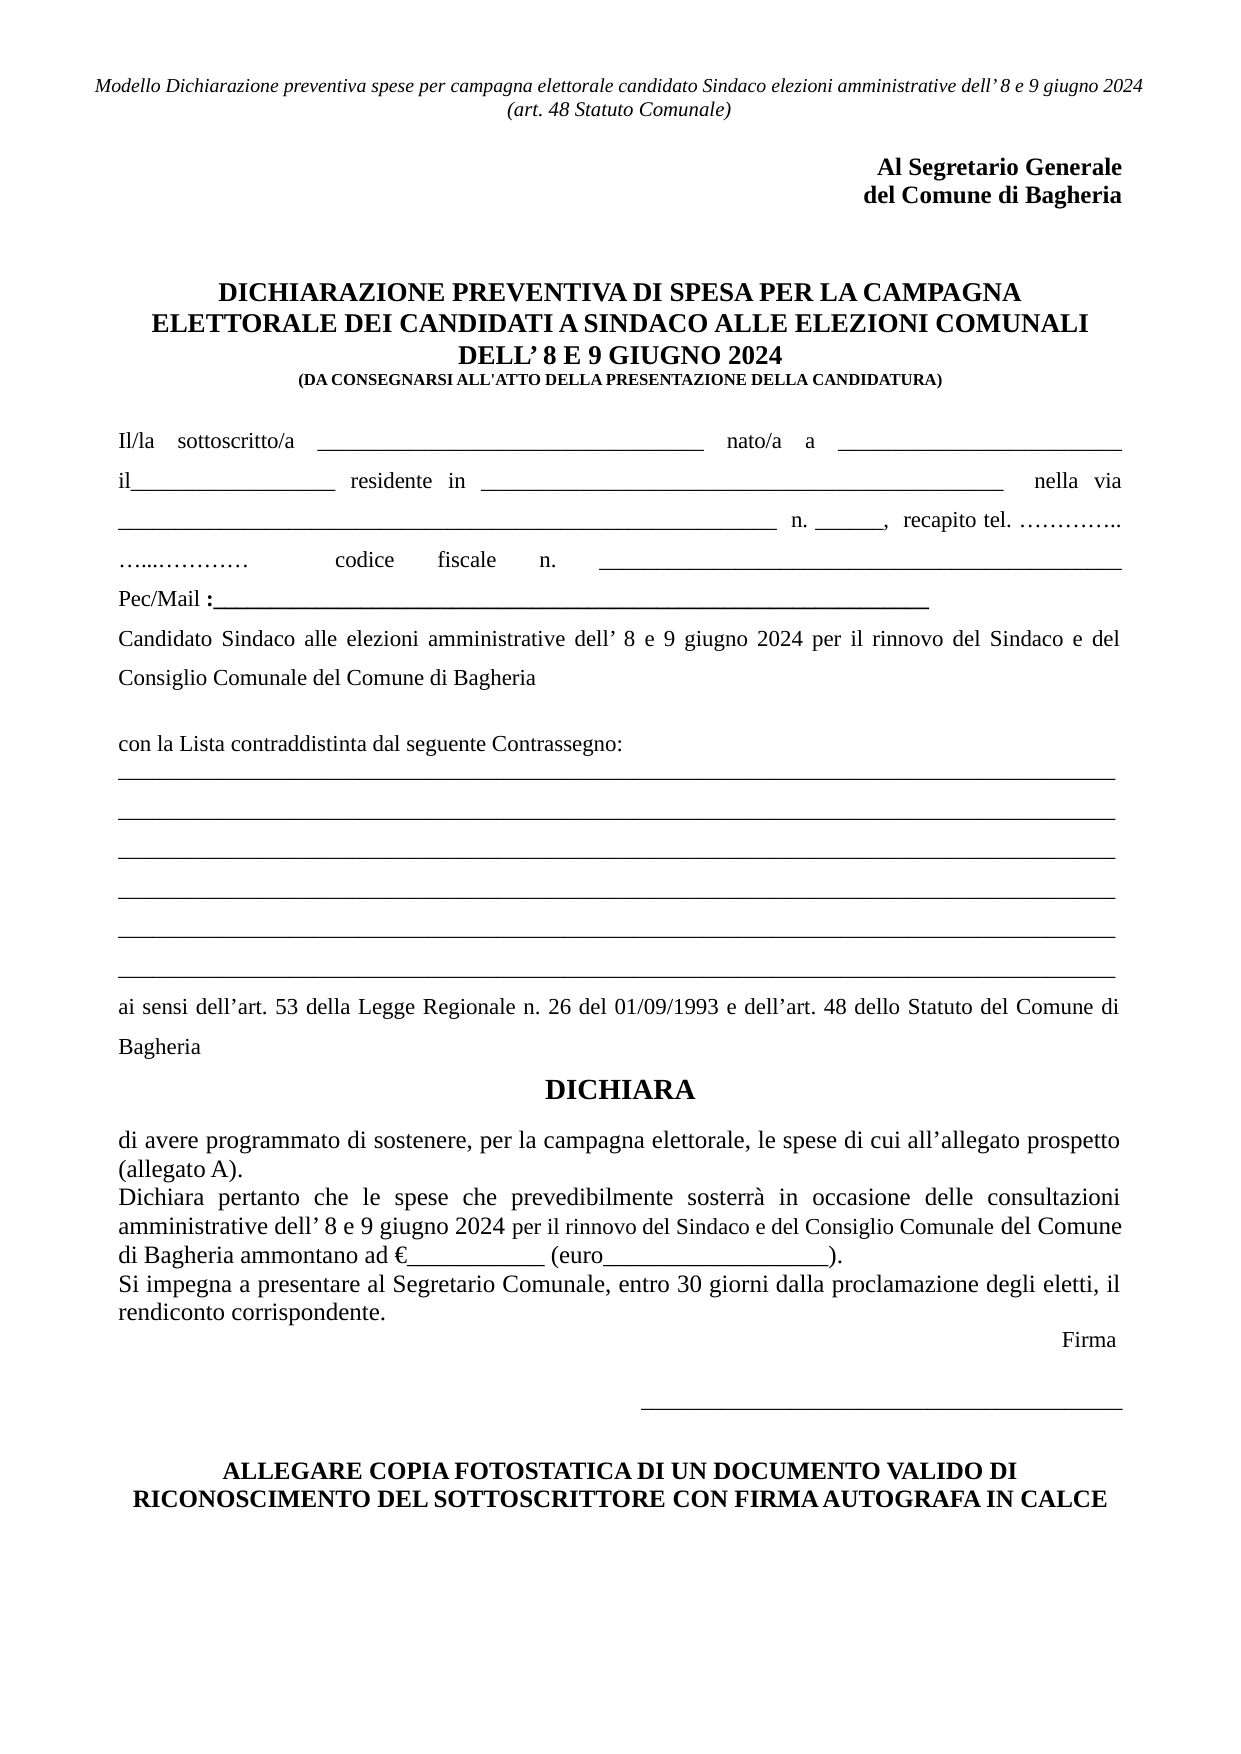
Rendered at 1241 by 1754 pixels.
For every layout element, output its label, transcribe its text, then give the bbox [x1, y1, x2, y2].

subtitle (DA CONSEGNARSI ALL'ATTO DELLA PRESENTAZIONE DELLA candidatura) [118, 370, 1122, 389]
text DICHIARA [118, 1072, 1122, 1106]
text _______________________________________________________________________________________ [118, 796, 1122, 822]
text _______________________________________________________________________________________ [118, 914, 1122, 941]
text del Comune di Bagheria [118, 181, 1122, 209]
text Dichiara pertanto che le spese che prevedibilmente sosterrà in occasione delle consultazioni amministrative dell’ 8 e 9 giugno 2024 per il rinnovo del Sindaco e del Consiglio Comunale del Comune di Bagheria ammontano ad €___________ (euro__________________). [118, 1182, 1122, 1269]
text con la Lista contraddistinta dal seguente Contrassegno: [118, 730, 1122, 756]
text di avere programmato di sostenere, per la campagna elettorale, le spese di cui all’allegato prospetto (allegato A). [118, 1125, 1122, 1182]
text elettorale dei candidati a sindaco alle elezioni comunali DELL’ 8 E 9 GIUGNO 2024 [118, 308, 1122, 370]
text Al Segretario Generale [118, 152, 1122, 181]
text _______________________________________________________________________________________ [118, 954, 1122, 980]
subtitle Il/la sottoscritto/a __________________________________ nato/a a _________________________ il__________________ residente in ______________________________________________ nella via __________________________________________________________ n. ______, recapito tel. …………..…...………… codice fiscale n. ______________________________________________ Pec/Mail :_______________________________________________________________ [118, 427, 1122, 612]
text _______________________________________________________________________________________ [118, 756, 1122, 783]
text ______________________________________________________________________________________________________________________________________________________________________________ [118, 835, 1122, 901]
text ai sensi dell’art. 53 della Legge Regionale n. 26 del 01/09/1993 e dell’art. 48 dello Statuto del Comune di Bagheria [118, 993, 1122, 1059]
text Firma [118, 1326, 1122, 1353]
text ALLEGARE COPIA FOTOSTATICA DI UN DOCUMENTO VALIDO DI RICONOSCIMENTO DEL SOTTOSCRITTORE con firma autografa in calce [118, 1456, 1122, 1513]
text __________________________________________ [118, 1386, 1122, 1412]
text Si impegna a presentare al Segretario Comunale, entro 30 giorni dalla proclamazione degli eletti, il rendiconto corrispondente. [118, 1269, 1122, 1326]
subtitle Candidato Sindaco alle elezioni amministrative dell’ 8 e 9 giugno 2024 per il rinnovo del Sindaco e del Consiglio Comunale del Comune di Bagheria [118, 625, 1122, 691]
text dichiarazione preventiva di spesa per la campagna [118, 276, 1122, 308]
